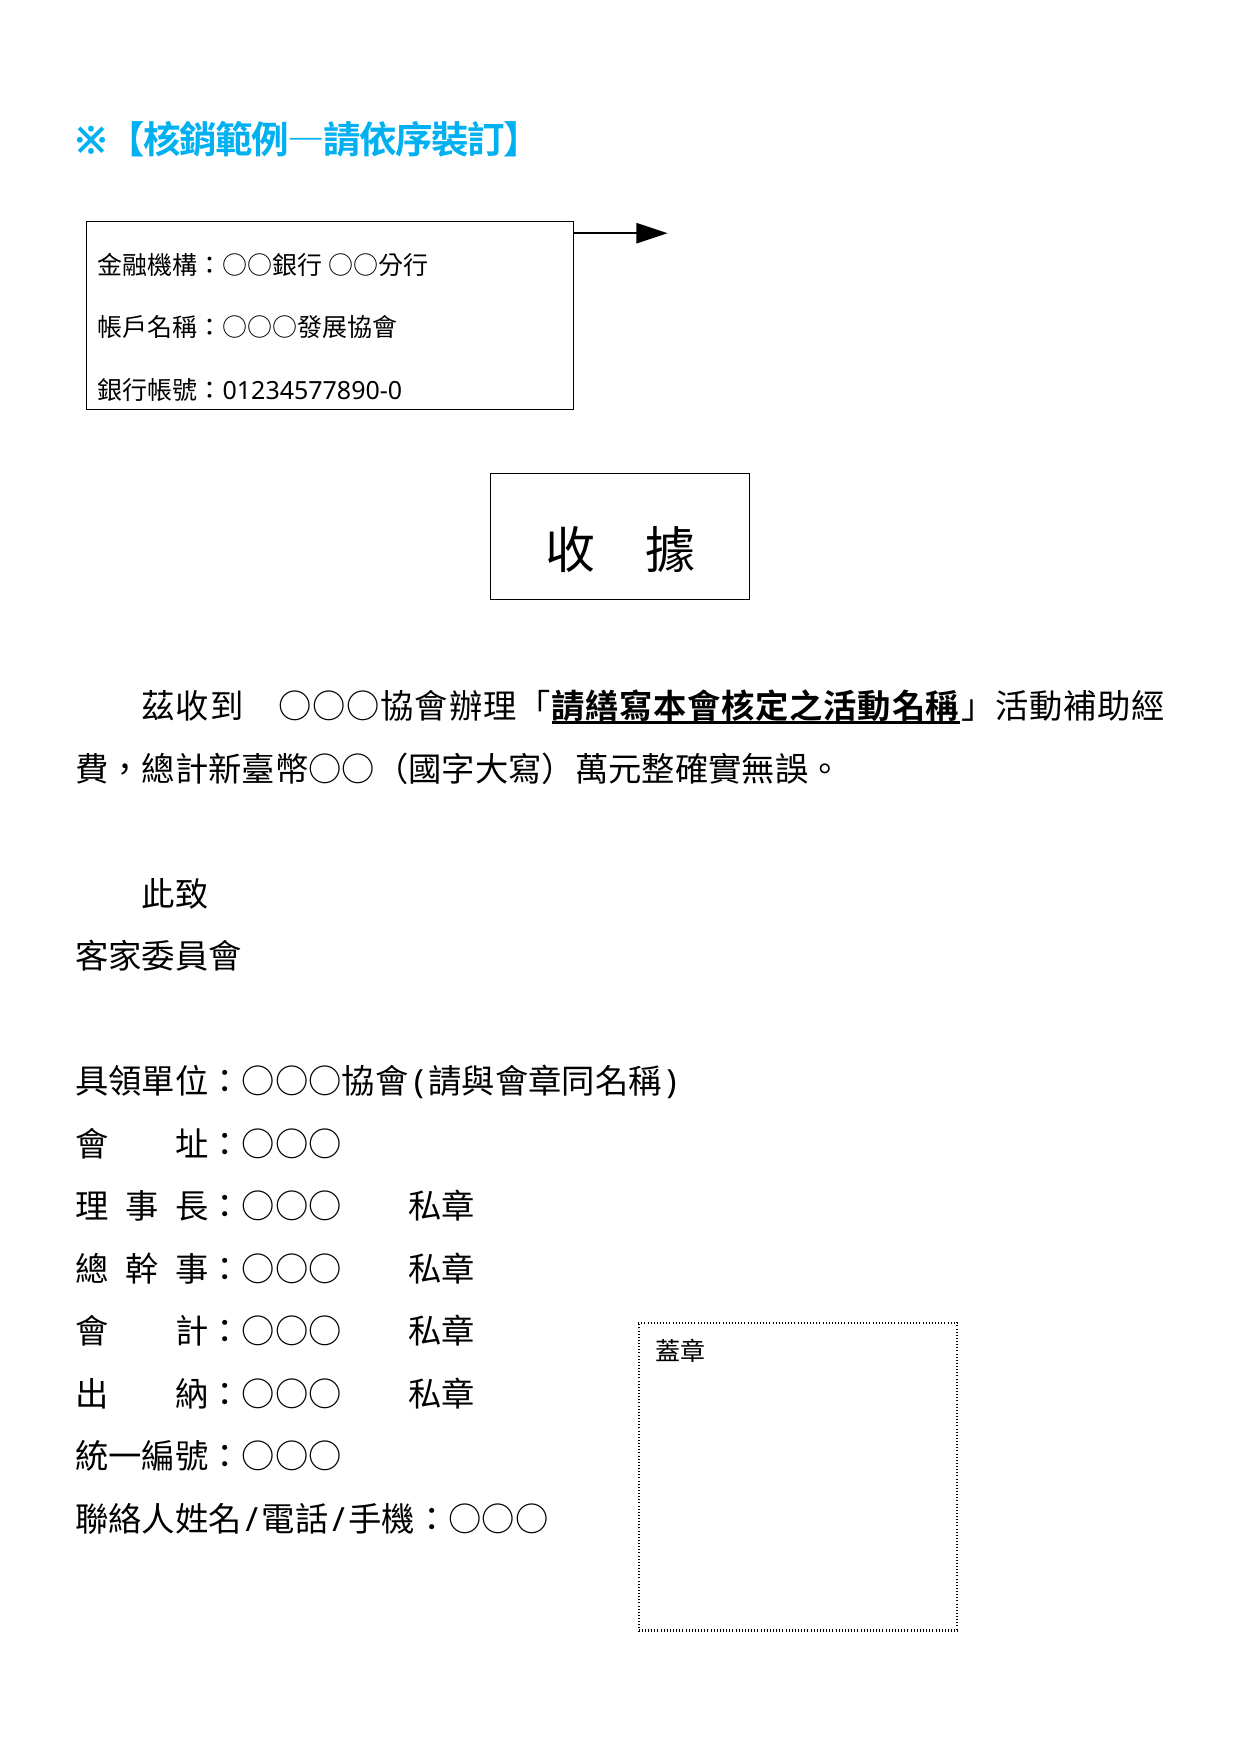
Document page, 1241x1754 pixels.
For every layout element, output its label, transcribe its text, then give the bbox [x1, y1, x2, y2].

text 茲收到 ○○○協會辦理「請繕寫本會核定之活動名稱」活動補助經費，總計新臺幣○○（國字大寫）萬元整確實無誤。 [75, 662, 1165, 787]
text 客家委員會 [75, 912, 1165, 975]
text 會 址：○○○ [75, 1100, 1165, 1162]
table_header 金融機構：○○銀行 ○○分行 帳戶名稱：○○○發展協會 銀行帳號：01234577890-0 [87, 222, 573, 409]
text 聯絡人姓名/電話/手機：○○○ [75, 1475, 638, 1537]
text ※【核銷範例—請依序裝訂】 [75, 96, 1165, 221]
text 具領單位：○○○協會(請與會章同名稱) [75, 1037, 1165, 1100]
text [958, 1412, 1165, 1475]
text [958, 1475, 1165, 1537]
text 會 計：○○○ 私章 [75, 1287, 1165, 1632]
table_header 收 據 [491, 474, 749, 599]
text 出 納：○○○ 私章 [75, 1350, 638, 1412]
text 蓋章 [655, 1332, 941, 1368]
text 總 幹 事：○○○ 私章 [75, 1225, 1165, 1287]
text 理 事 長：○○○ 私章 [75, 1162, 1165, 1225]
text 統一編號：○○○ [75, 1412, 638, 1475]
text 此致 [75, 850, 1165, 912]
text [958, 1350, 1165, 1412]
